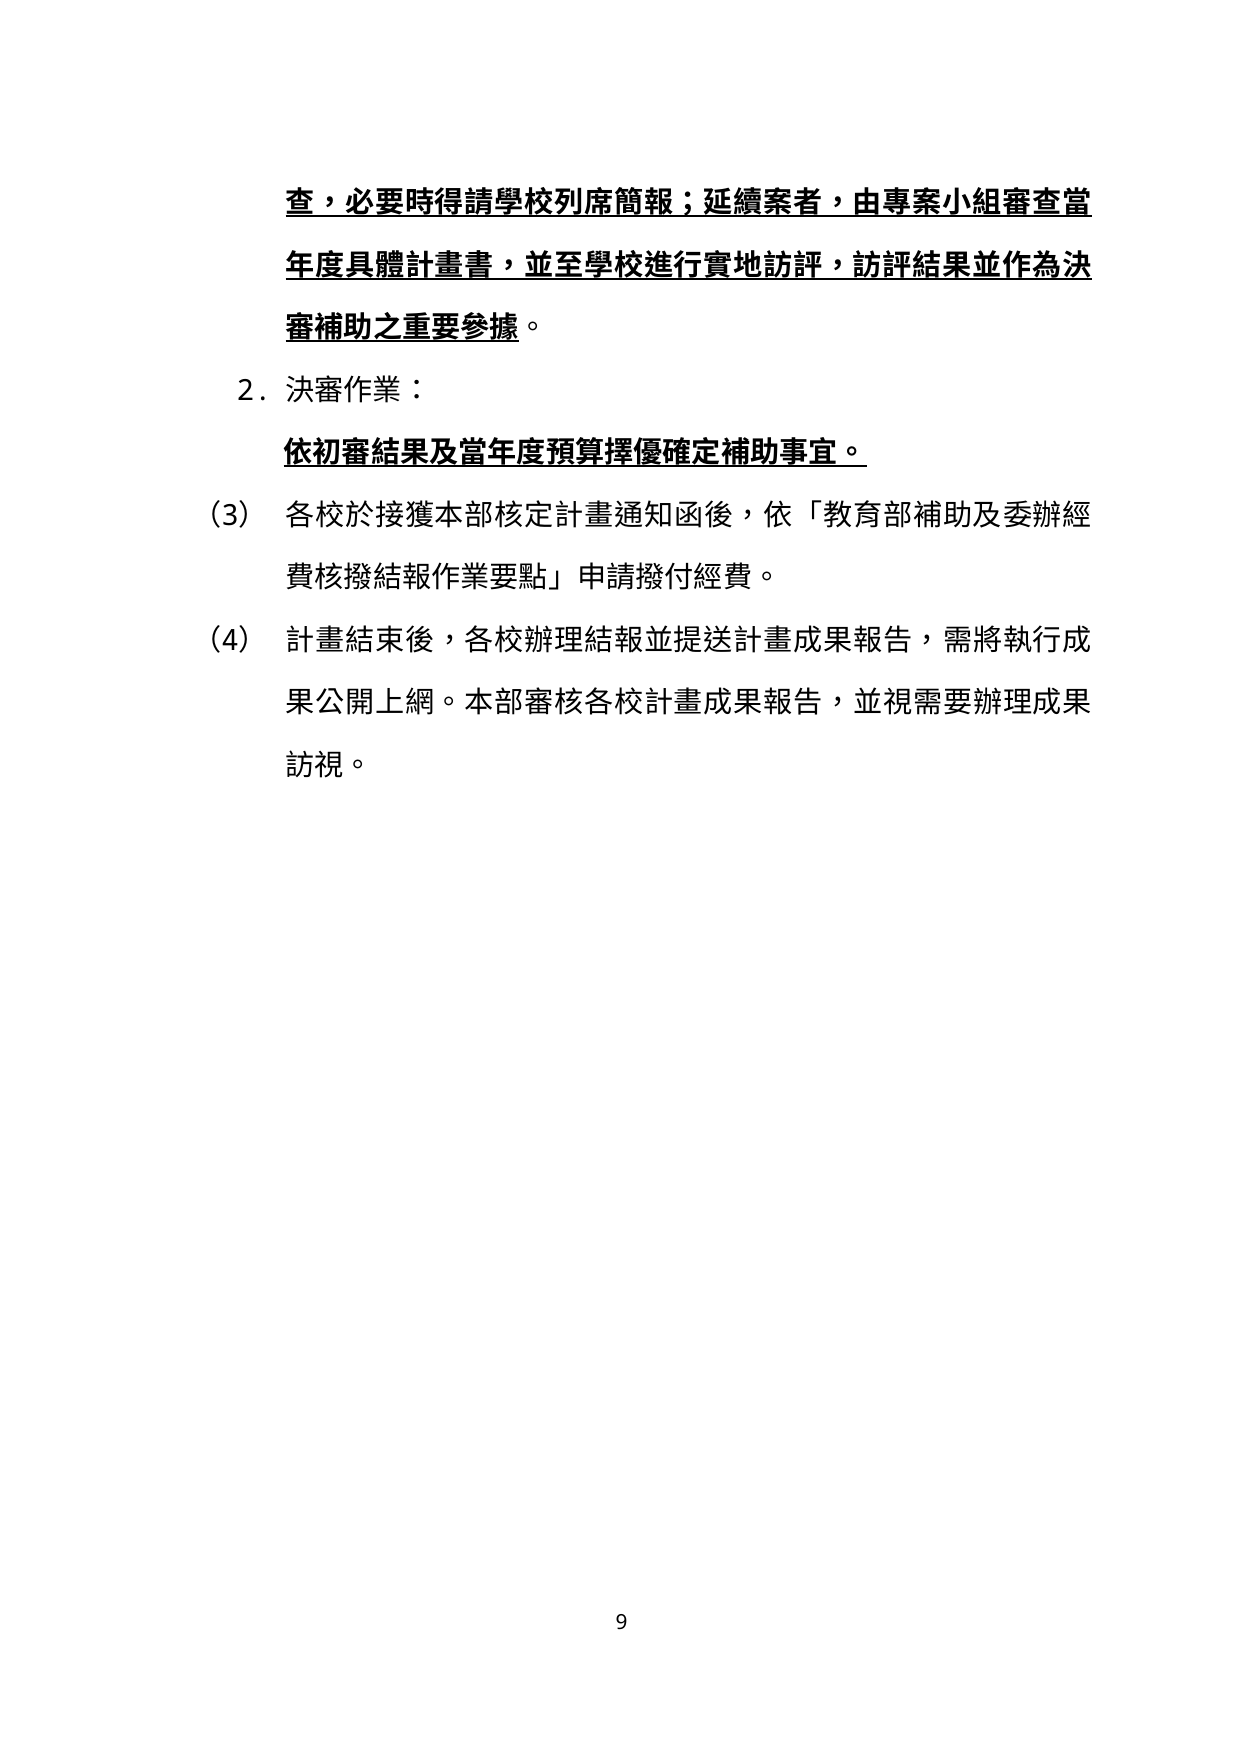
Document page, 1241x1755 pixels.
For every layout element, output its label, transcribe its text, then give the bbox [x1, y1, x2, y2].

list 計畫結束後，各校辦理結報並提送計畫成果報告，需將執行成果公開上網。本部審核各校計畫成果報告，並視需要辦理成果訪視。 [192, 596, 1093, 783]
list 各校於接獲本部核定計畫通知函後，依「教育部補助及委辦經費核撥結報作業要點」申請撥付經費。 [192, 471, 1093, 596]
text 依初審結果及當年度預算擇優確定補助事宜。 [192, 408, 1093, 471]
list 決審作業： [236, 346, 1093, 408]
text 查，必要時得請學校列席簡報；延續案者，由專案小組審查當年度具體計畫書，並至學校進行實地訪評，訪評結果並作為決審補助之重要參據。 [285, 158, 1093, 346]
